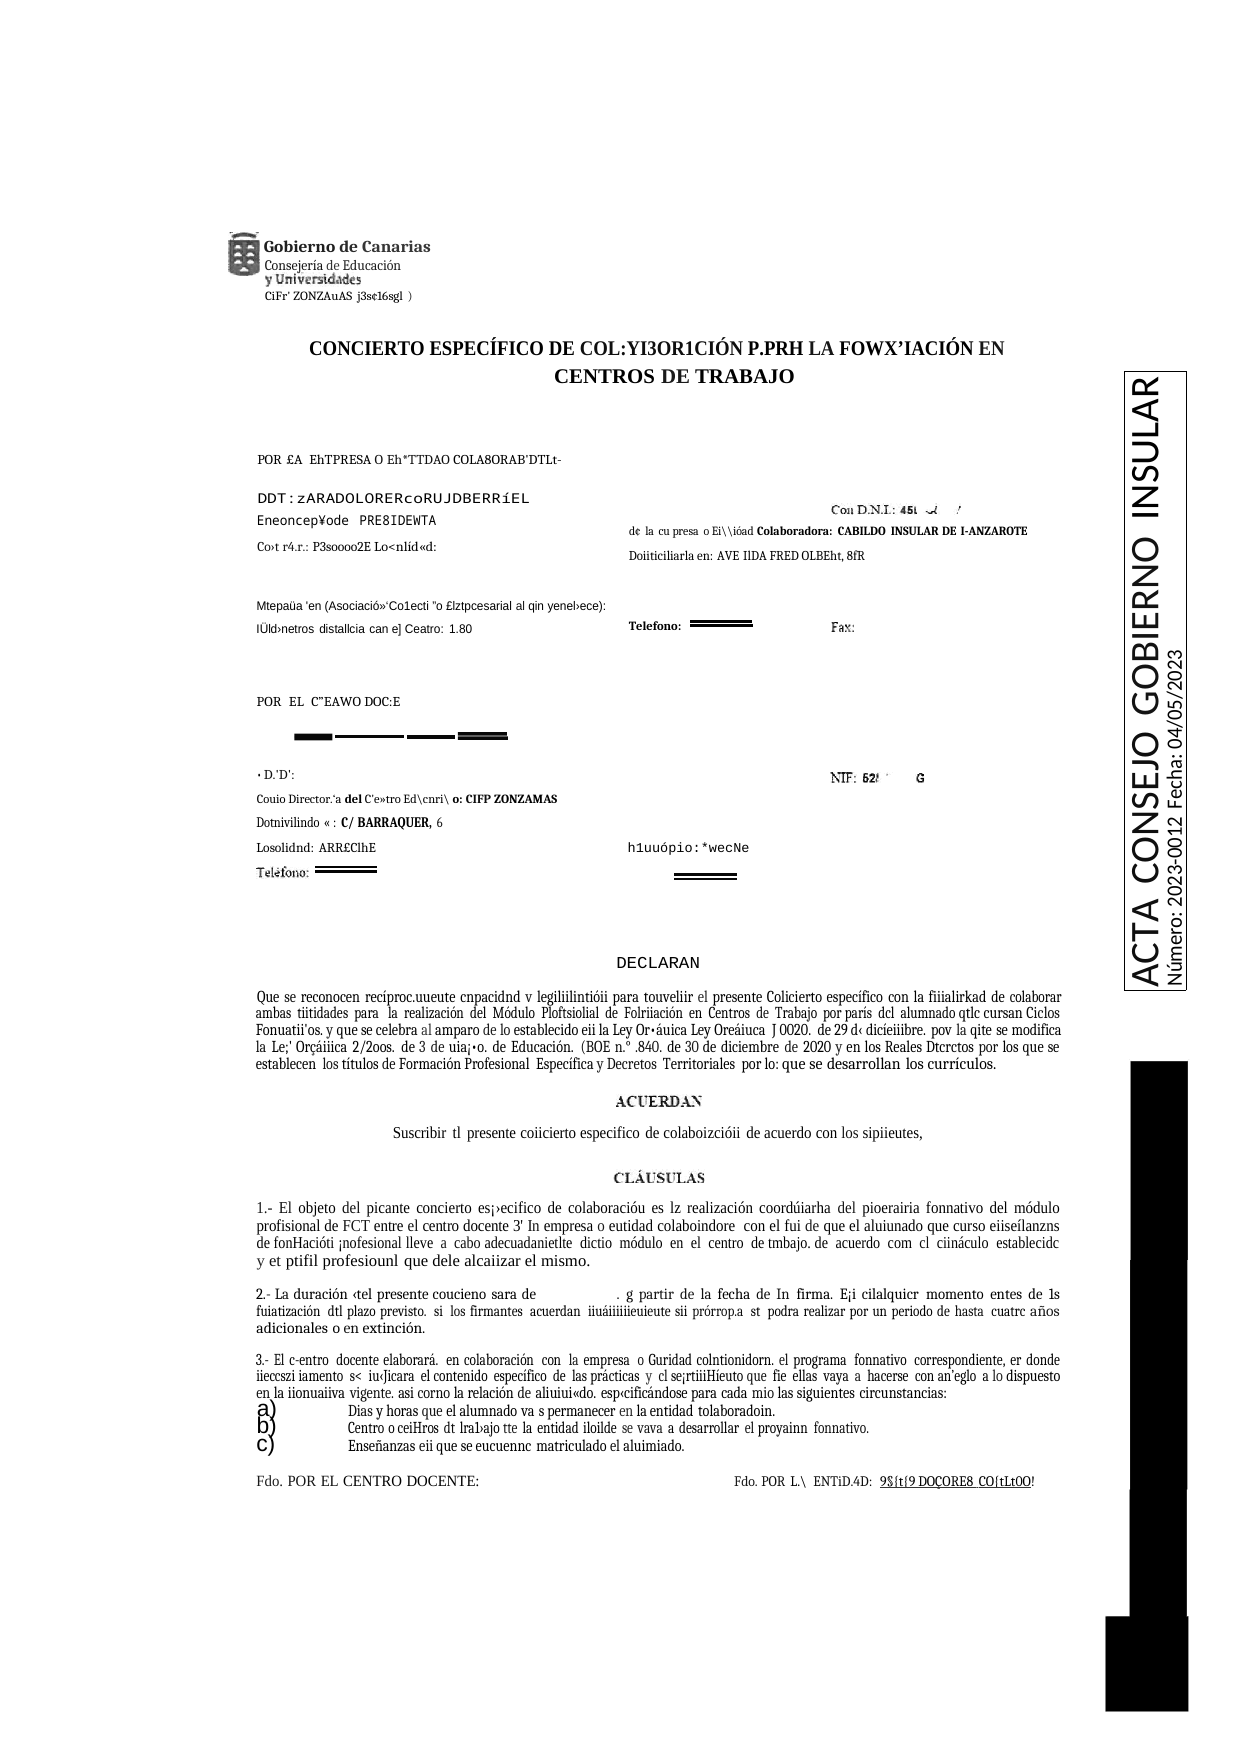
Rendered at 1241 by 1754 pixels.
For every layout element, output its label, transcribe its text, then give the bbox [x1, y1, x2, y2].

picture [831, 622, 854, 632]
text POR £A EhTPRESA O Eh*TTDAO COLA8ORAB'DTLt- [257, 453, 1124, 468]
text POR EL C”EAWO DOC:E • D.'D': [256, 673, 441, 783]
picture [616, 1094, 702, 1107]
text Losolidnd: ARR£ClhE [256, 840, 616, 855]
text 3.- El c-entro docente elaborará. en colaboración con la empresa o Guridad colntionidorn. el programa fonnativo correspondiente, er donde iieccszi iamento s< iu‹Jicara el contenido específico de las prácticas y cl se¡rtiiiHíeuto que fie ellas vaya a hacerse con an’eglo a lo dispuesto en la iionuaiiva vigente. asi corno la relación de aliuiui«do. esp‹cificándose para cada mio las siguientes circunstancias: [256, 1351, 1061, 1403]
text Gobierno de Canarias [263, 237, 1205, 256]
text Número: 2023-0012 Fecha: 04/05/2023 [1163, 375, 1185, 990]
text h1uuópio:*wecNe [627, 841, 1124, 856]
picture [831, 503, 961, 515]
text Dotnivilindo « : C/ BARRAQUER, 6 [256, 814, 616, 831]
picture [1104, 1059, 1190, 1712]
list Enseñanzas eii que se eucuennc matriculado el aluimiado. [270, 1437, 1104, 1455]
text d¢ la cu presa o Ei\\ióad Colaboradora: CABILDO INSULAR DE I-ANZAROTE [629, 524, 1124, 538]
text Consejería de Educación [264, 256, 1205, 273]
text DDT:zARADOLORERcoRUJDBERRíEL [257, 488, 616, 507]
picture [830, 772, 925, 783]
text Que se reconocen recíproc.uueute cnpacidnd v legiliilintióii para touveliir el presente Colicierto específico con la fiiialirkad de colaborar ambas tiitidades para la realización del Módulo Ploftsiolial de Folriiación en Centros de Trabajo por parís dcl alumnado qtlc cursan Ciclos Fonuatii'os. y que se celebra al amparo de lo establecido eii la Ley Or•áuica Ley Oreáiuca J 0020. de 29 d‹ dicíeiiibre. pov la qite se modifica la Le;' Orçáiiica 2/2oos. de 3 de uia¡•o. de Educación. (BOE n.° .840. de 30 de diciembre de 2020 y en los Reales Dtcrctos por los que se establecen los títulos de Formación Profesional Específica y Decretos Territoriales por lo: que se desarrollan los currículos. [256, 989, 1061, 1073]
picture [256, 866, 309, 879]
text 1.- El objeto del picante concierto es¡›ecifico de colaboracióu es lz realización coordúiarha del pioerairia fonnativo del módulo profisional de FCT entre el centro docente 3' In empresa o eutidad colaboindore con el fui de que el aluiunado que curso eiiseílanzns de fonHacióti ¡nofesional lleve a cabo adecuadanietlte dictio módulo en el centro de tmbajo. de acuerdo com cl ciináculo establecidc y et ptifil profesiounl que dele alcaiizar el mismo. [256, 1182, 1060, 1269]
text Suscribir tl presente coiicierto especifico de colaboizcióii de acuerdo con los sipiieutes, [145, 1106, 1104, 1142]
picture [613, 1169, 705, 1183]
text Telefono: [629, 619, 1124, 633]
text DECLARAN [145, 954, 1124, 973]
text CiFr' ZONZAuAS j3s¢16sgl ) [265, 289, 1205, 304]
picture [228, 232, 260, 276]
text Eneoncep¥ode PRE8IDEWTA [257, 511, 616, 529]
text Couio Director.‘a del C'e»tro Ed\cnri\ o: CIFP ZONZAMAS [257, 792, 616, 806]
text CONCIERTO ESPECÍFICO DE COL:YI3OR1CIÓN P.PRH LA FOWX’IACIÓN EN CENTROS DE TRABAJO [309, 336, 1048, 388]
list Dias y horas que el alumnado va s permanecer en la entidad tolaboradoin. [273, 1403, 1104, 1419]
text [1187, 619, 1205, 633]
text Doiiticiliarla en: AVE IlDA FRED OLBEht, 8fR [629, 548, 1124, 564]
text Mtepaüa 'en (Asociació»‘Co1ecti ”o £lztpcesarial al qin yenel›ece): IÜld›netros distallcia can e] Ceatro: 1.80 [256, 598, 616, 636]
text 2.- La duración ‹tel presente coucieno sara de . g partir de la fecha de In firma. E¡i cilalquicr momento entes de 1s fuiatización dtl plazo previsto. si los firmantes acuerdan iiuáiiiiiieuieute sii prórrop.a st podra realizar por un periodo de hasta cuatrc años adicionales o en extinción. [256, 1286, 1060, 1338]
list Centro o ceiHros dt lra1›ajo tte la entidad iloilde se vava a desarrollar el proyainn fonnativo. [272, 1419, 1104, 1437]
text ACTA CONSEJO GOBIERNO INSULAR [1125, 374, 1163, 990]
picture [265, 273, 361, 287]
text Co›t r4.r.: P3soooo2E Lo<nlíd«d: [257, 539, 441, 554]
text Fdo. POR EL CENTRO DOCENTE: Fdo. POR L.\ ENTiD.4D: 9§{t{9 DOÇORE8 CO{tLt0O! [256, 1472, 1104, 1490]
